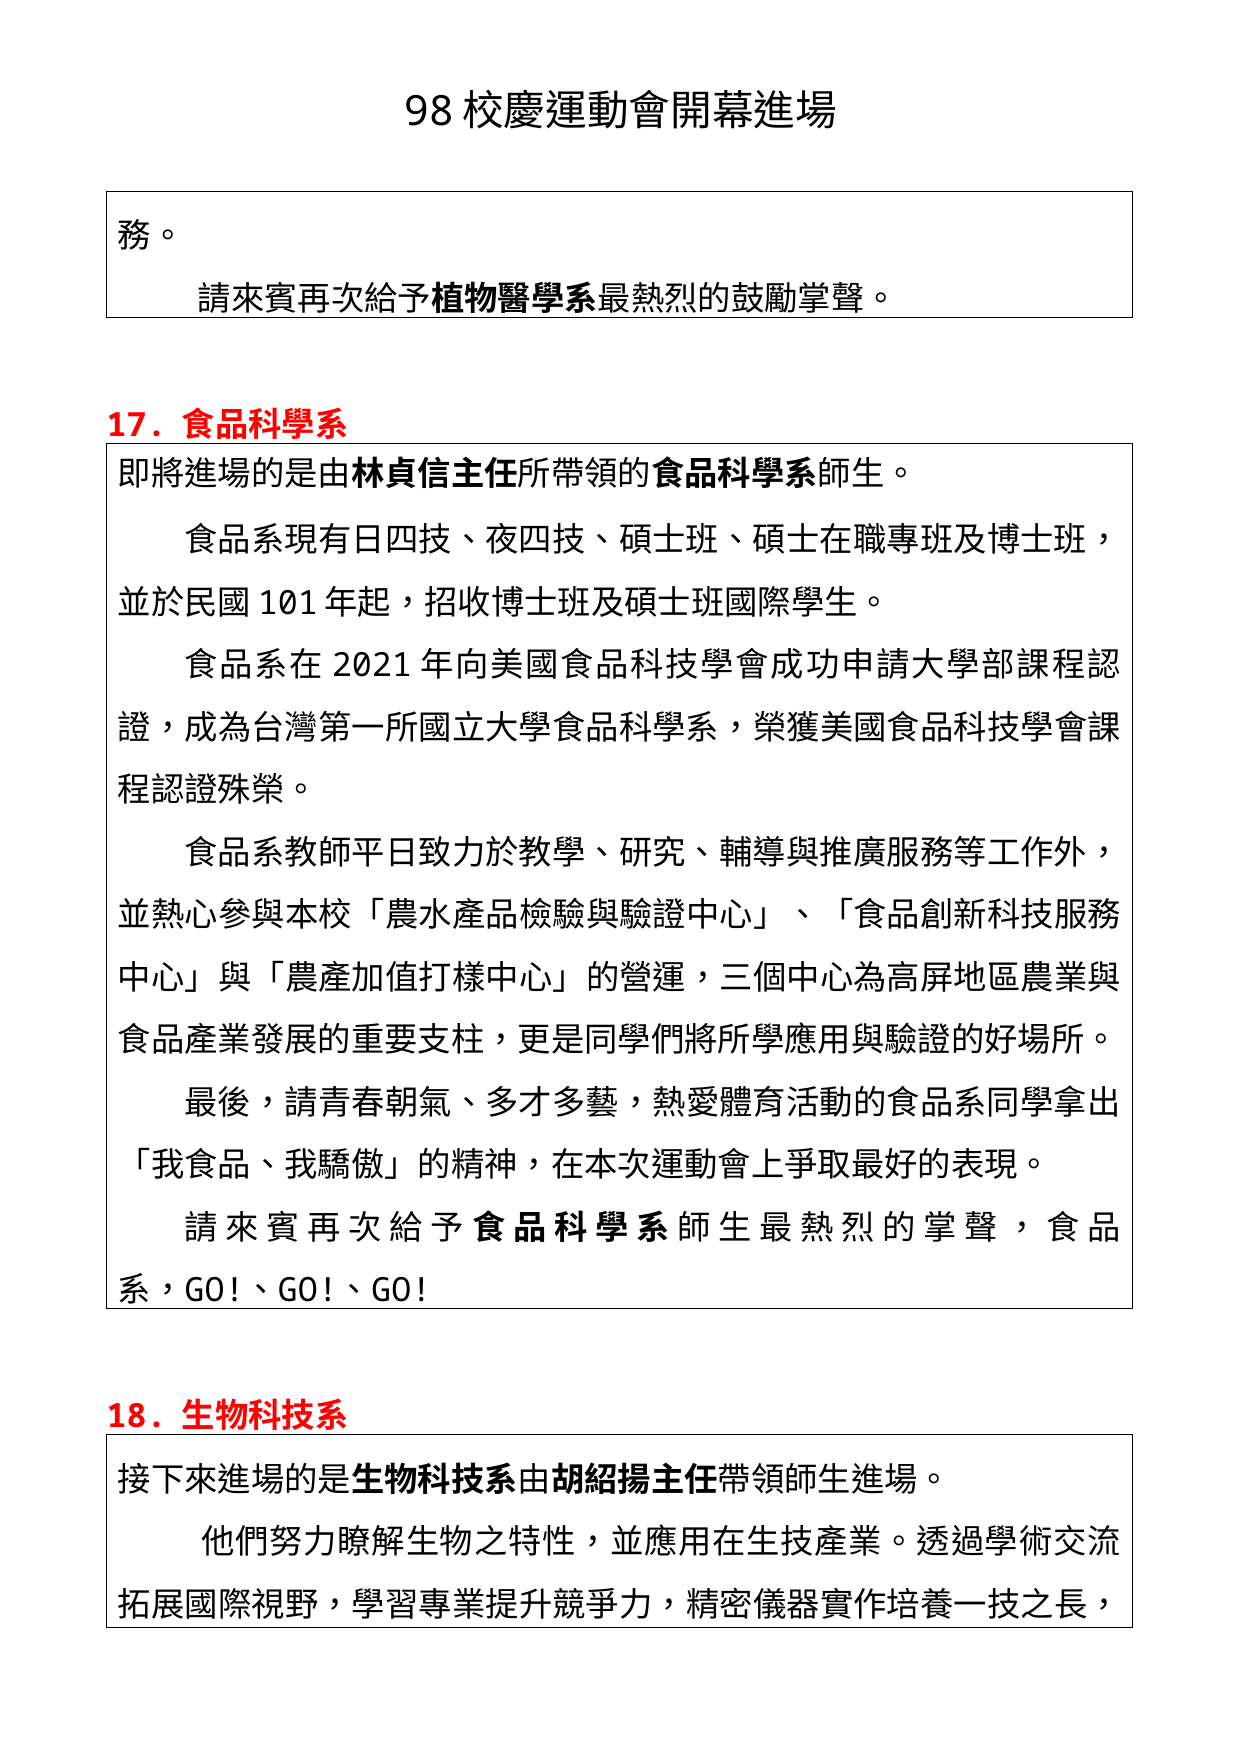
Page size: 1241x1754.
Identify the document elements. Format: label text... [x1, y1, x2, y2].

text 18. 生物科技系 [106, 1372, 1134, 1434]
table_header 務。 請來賓再次給予植物醫學系最熱烈的鼓勵掌聲。 [107, 192, 1132, 317]
table_header 即將進場的是由林貞信主任所帶領的食品科學系師生。 食品系現有日四技、夜四技、碩士班、碩士在職專班及博士班，並於民國101年起，招收博士班及碩士班國際學生。 食品系在2021年向美國食品科技學會成功申請大學部課程認證，成為台灣第一所國立大學食品科學系，榮獲美國食品科技學會課程認證殊榮。 食品系教師平日致力於教學、研究、輔導與推廣服務等工作外，並熱心參與本校「農水產品檢驗與驗證中心」、「食品創新科技服務中心」與「農產加值打樣中心」的營運，三個中心為高屏地區農業與食品產業發展的重要支柱，更是同學們將所學應用與驗證的好場所。 最後，請青春朝氣、多才多藝，熱愛體育活動的食品系同學拿出「我食品、我驕傲」的精神，在本次運動會上爭取最好的表現。 請來賓再次給予食品科學系師生最熱烈的掌聲，食品系，GO!、GO!、GO! [107, 444, 1132, 1308]
text 17. 食品科學系 [106, 380, 1134, 443]
table_header 接下來進場的是生物科技系由胡紹揚主任帶領師生進場。 他們努力瞭解生物之特性，並應用在生技產業。透過學術交流拓展國際視野，學習專業提升競爭力，精密儀器實作培養一技之長， [107, 1435, 1132, 1627]
